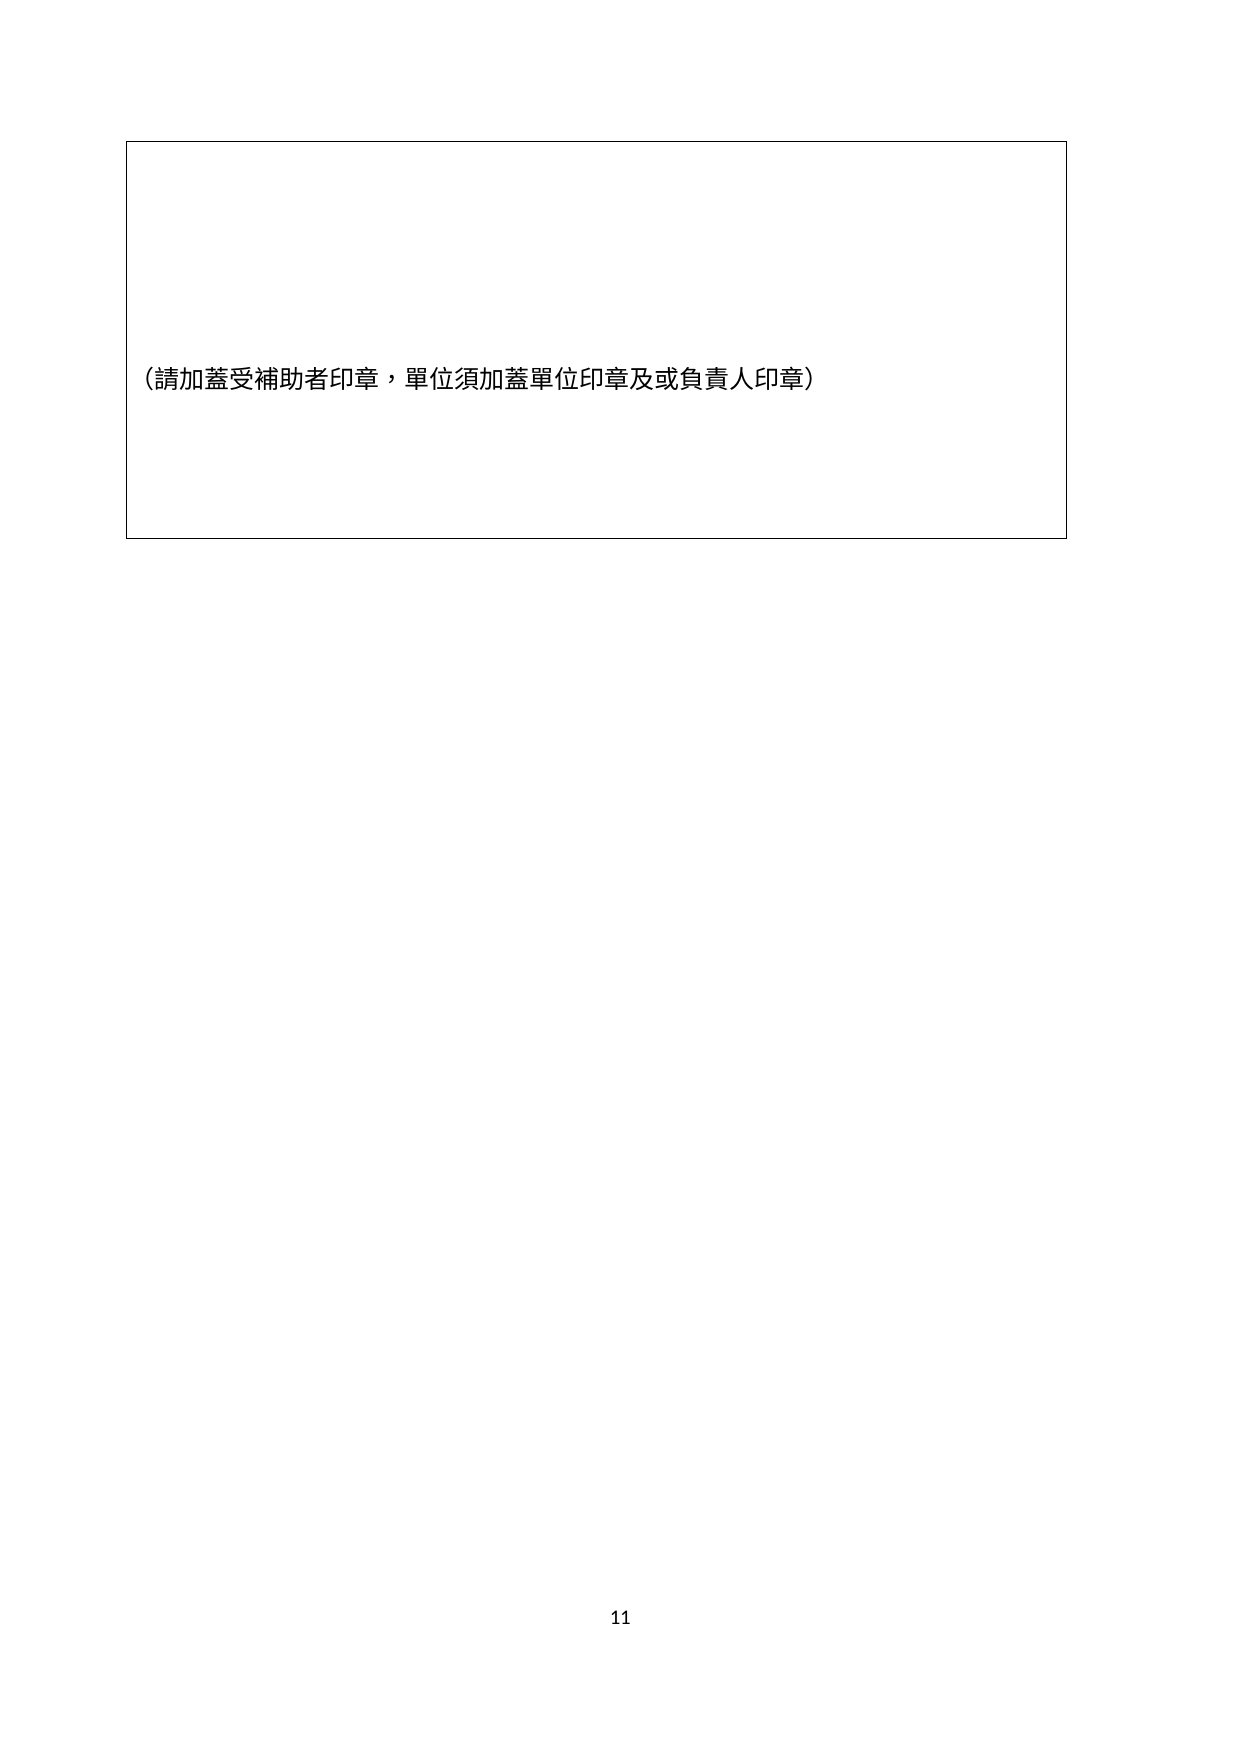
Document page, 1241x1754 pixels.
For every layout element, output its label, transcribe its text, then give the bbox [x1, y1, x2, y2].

table_cell （請加蓋受補助者印章，單位須加蓋單位印章及或負責人印章） [127, 142, 1066, 538]
